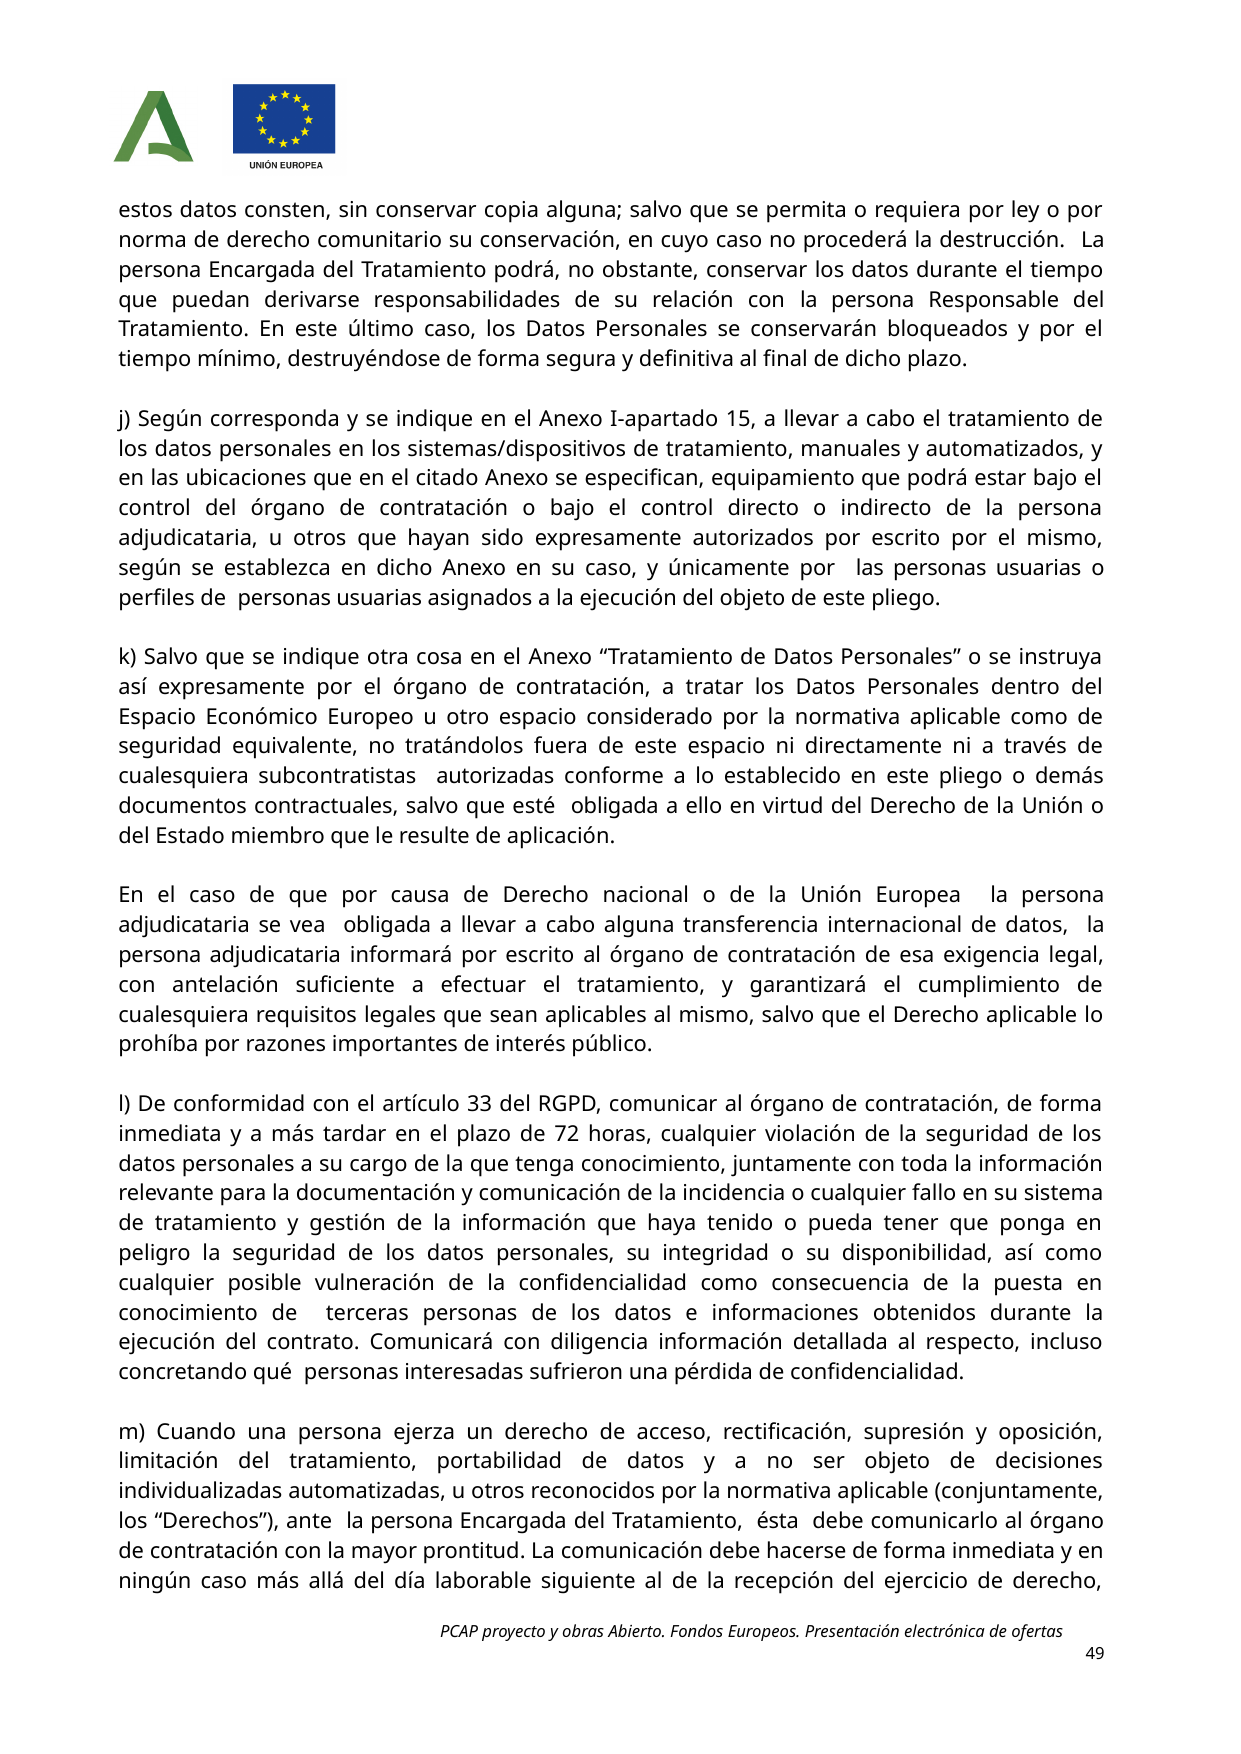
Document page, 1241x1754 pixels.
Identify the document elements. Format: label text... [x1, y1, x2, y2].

text j) Según corresponda y se indique en el Anexo I-apartado 15, a llevar a cabo el tratamiento de los datos personales en los sistemas/dispositivos de tratamiento, manuales y automatizados, y en las ubicaciones que en el citado Anexo se especifican, equipamiento que podrá estar bajo el control del órgano de contratación o bajo el control directo o indirecto de la persona adjudicataria, u otros que hayan sido expresamente autorizados por escrito por el mismo, según se establezca en dicho Anexo en su caso, y únicamente por las personas usuarias o perfiles de personas usuarias asignados a la ejecución del objeto de este pliego. [118, 403, 1104, 611]
picture [109, 86, 198, 166]
text estos datos consten, sin conservar copia alguna; salvo que se permita o requiera por ley o por norma de derecho comunitario su conservación, en cuyo caso no procederá la destrucción. La persona Encargada del Tratamiento podrá, no obstante, conservar los datos durante el tiempo que puedan derivarse responsabilidades de su relación con la persona Responsable del Tratamiento. En este último caso, los Datos Personales se conservarán bloqueados y por el tiempo mínimo, destruyéndose de forma segura y definitiva al final de dicho plazo. [118, 194, 1104, 373]
text l) De conformidad con el artículo 33 del RGPD, comunicar al órgano de contratación, de forma inmediata y a más tardar en el plazo de 72 horas, cualquier violación de la seguridad de los datos personales a su cargo de la que tenga conocimiento, juntamente con toda la información relevante para la documentación y comunicación de la incidencia o cualquier fallo en su sistema de tratamiento y gestión de la información que haya tenido o pueda tener que ponga en peligro la seguridad de los datos personales, su integridad o su disponibilidad, así como cualquier posible vulneración de la confidencialidad como consecuencia de la puesta en conocimiento de terceras personas de los datos e informaciones obtenidos durante la ejecución del contrato. Comunicará con diligencia información detallada al respecto, incluso concretando qué personas interesadas sufrieron una pérdida de confidencialidad. [118, 1088, 1104, 1386]
text k) Salvo que se indique otra cosa en el Anexo “Tratamiento de Datos Personales” o se instruya así expresamente por el órgano de contratación, a tratar los Datos Personales dentro del Espacio Económico Europeo u otro espacio considerado por la normativa aplicable como de seguridad equivalente, no tratándolos fuera de este espacio ni directamente ni a través de cualesquiera subcontratistas autorizadas conforme a lo establecido en este pliego o demás documentos contractuales, salvo que esté obligada a ello en virtud del Derecho de la Unión o del Estado miembro que le resulte de aplicación. [118, 641, 1104, 850]
text m) Cuando una persona ejerza un derecho de acceso, rectificación, supresión y oposición, limitación del tratamiento, portabilidad de datos y a no ser objeto de decisiones individualizadas automatizadas, u otros reconocidos por la normativa aplicable (conjuntamente, los “Derechos”), ante la persona Encargada del Tratamiento, ésta debe comunicarlo al órgano de contratación con la mayor prontitud. La comunicación debe hacerse de forma inmediata y en ningún caso más allá del día laborable siguiente al de la recepción del ejercicio de derecho, [118, 1416, 1104, 1594]
picture [221, 78, 347, 176]
text En el caso de que por causa de Derecho nacional o de la Unión Europea la persona adjudicataria se vea obligada a llevar a cabo alguna transferencia internacional de datos, la persona adjudicataria informará por escrito al órgano de contratación de esa exigencia legal, con antelación suficiente a efectuar el tratamiento, y garantizará el cumplimiento de cualesquiera requisitos legales que sean aplicables al mismo, salvo que el Derecho aplicable lo prohíba por razones importantes de interés público. [118, 879, 1104, 1058]
